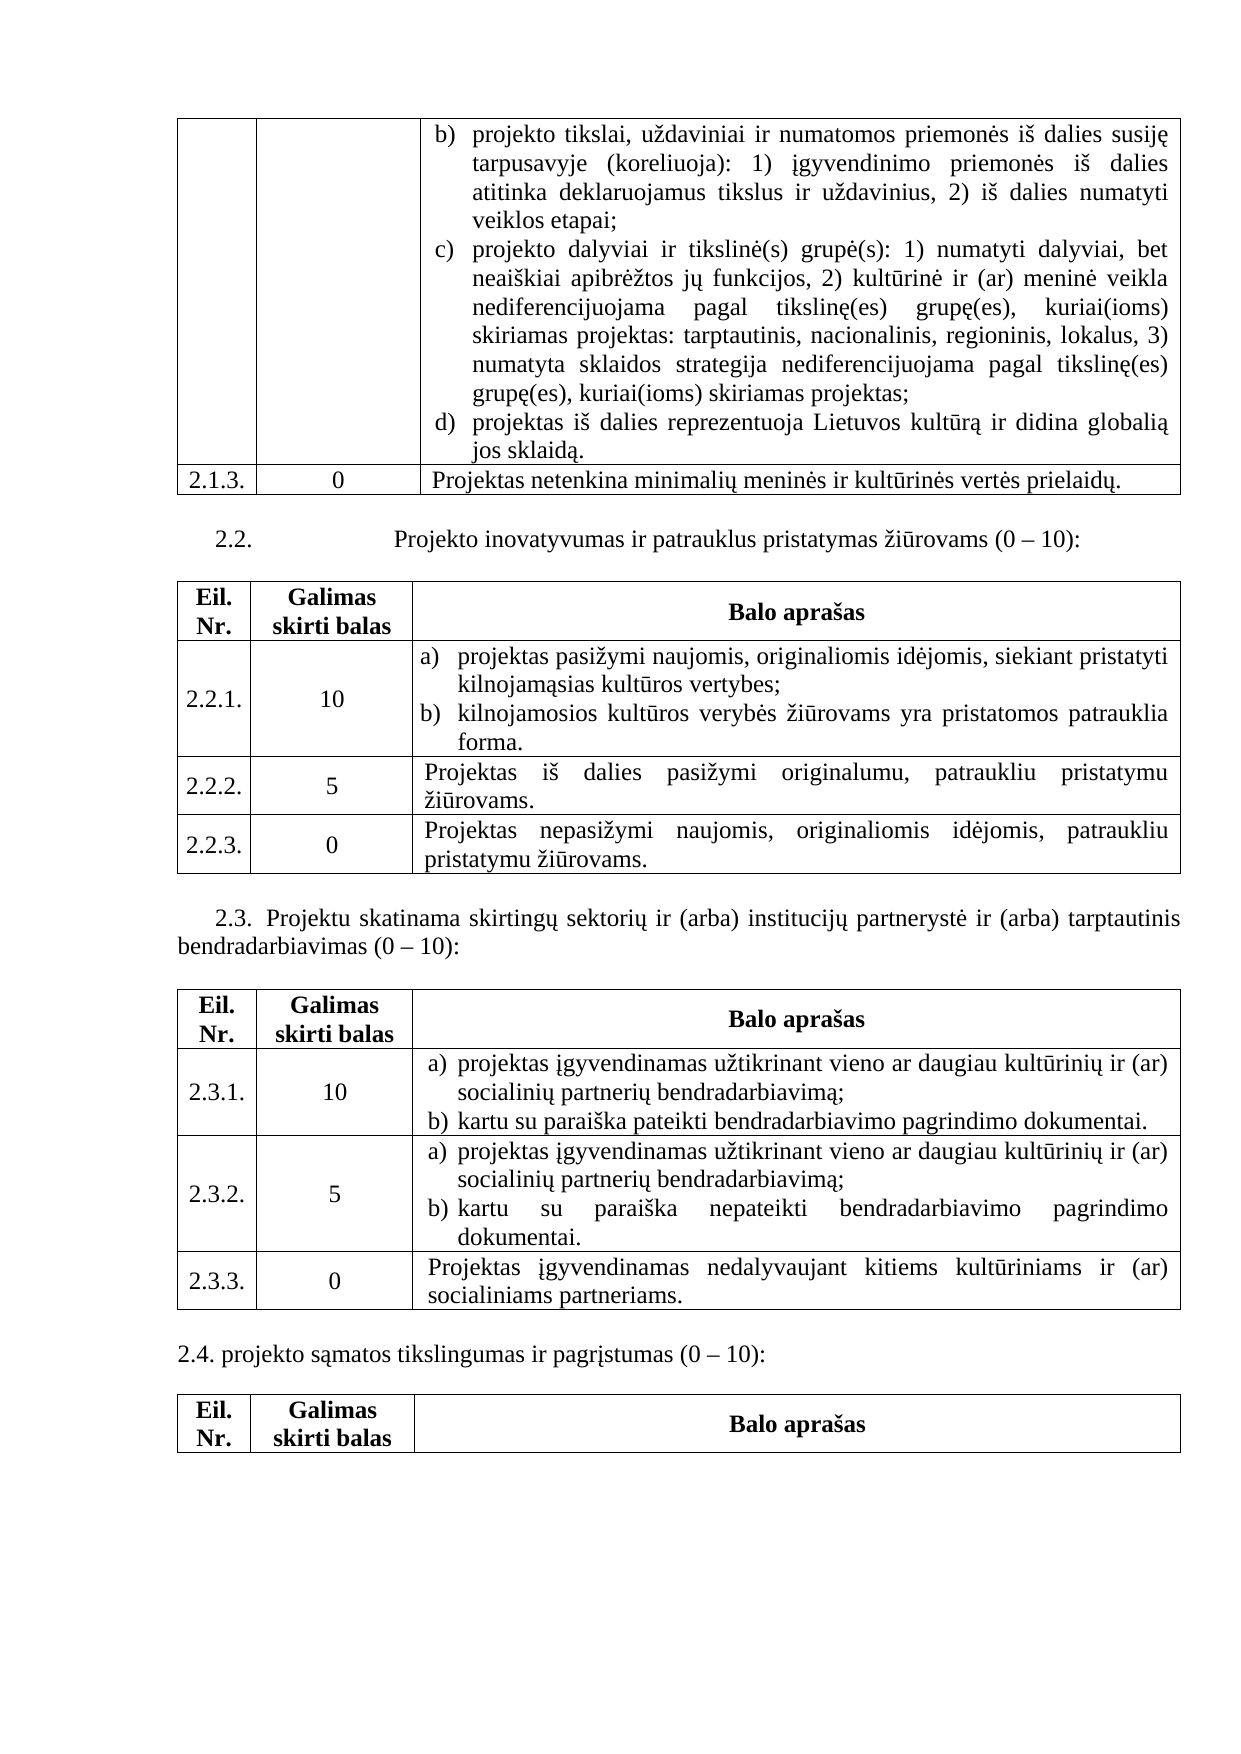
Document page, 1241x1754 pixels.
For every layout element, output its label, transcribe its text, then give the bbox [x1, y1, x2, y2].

table_cell [178, 119, 256, 464]
table_cell Projektas iš dalies pasižymi originalumu, patraukliu pristatymu žiūrovams. [413, 757, 1180, 814]
table_cell 2.2.2. [178, 757, 250, 814]
table_cell Projektas nepasižymi naujomis, originaliomis idėjomis, patraukliu pristatymu žiūrovams. [413, 815, 1180, 873]
text 2.3. Projektu skatinama skirtingų sektorių ir (arba) institucijų partnerystė ir (arba) tarptautinis bendradarbiavimas (0 – 10): [177, 903, 1181, 960]
table_cell 0 [257, 465, 420, 494]
table_cell a) projektas pasižymi naujomis, originaliomis idėjomis, siekiant pristatyti kilnojamąsias kultūros vertybes; b) kilnojamosios kultūros verybės žiūrovams yra pristatomos patrauklia forma. [413, 641, 1180, 756]
table_cell 2.3.2. [178, 1136, 256, 1251]
table_header Galimas skirti balas [251, 582, 412, 640]
table_cell 2.3.3. [178, 1252, 256, 1309]
table_header Galimas skirti balas [257, 990, 412, 1047]
table_header Eil. Nr. [178, 990, 256, 1047]
text 2.2. Projekto inovatyvumas ir patrauklus pristatymas žiūrovams (0 – 10): [215, 524, 1181, 552]
table_cell 2.3.1. [178, 1049, 256, 1135]
table_header Galimas skirti balas [251, 1395, 414, 1452]
table_cell 0 [251, 815, 412, 873]
table_cell 5 [257, 1136, 412, 1251]
table_header Balo aprašas [415, 1395, 1180, 1452]
table_cell 2.2.3. [178, 815, 250, 873]
table_cell 0 [257, 1252, 412, 1309]
table_header Balo aprašas [413, 582, 1180, 640]
table_cell Projektas netenkina minimalių meninės ir kultūrinės vertės prielaidų. [421, 465, 1180, 494]
table_cell 2.2.1. [178, 641, 250, 756]
table_cell a) projektas įgyvendinamas užtikrinant vieno ar daugiau kultūrinių ir (ar) socialinių partnerių bendradarbiavimą; b) kartu su paraiška pateikti bendradarbiavimo pagrindimo dokumentai. [413, 1049, 1180, 1135]
table_header Eil. Nr. [178, 582, 250, 640]
table_cell 10 [257, 1049, 412, 1135]
table_cell a) projektas įgyvendinamas užtikrinant vieno ar daugiau kultūrinių ir (ar) socialinių partnerių bendradarbiavimą; b) kartu su paraiška nepateikti bendradarbiavimo pagrindimo dokumentai. [413, 1136, 1180, 1251]
table_cell Projektas įgyvendinamas nedalyvaujant kitiems kultūriniams ir (ar) socialiniams partneriams. [413, 1252, 1180, 1309]
table_cell 10 [251, 641, 412, 756]
table_cell 5 [251, 757, 412, 814]
table_cell b) projekto tikslai, uždaviniai ir numatomos priemonės iš dalies susiję tarpusavyje (koreliuoja): 1) įgyvendinimo priemonės iš dalies atitinka deklaruojamus tikslus ir uždavinius, 2) iš dalies numatyti veiklos etapai; c) projekto dalyviai ir tikslinė(s) grupė(s): 1) numatyti dalyviai, bet neaiškiai apibrėžtos jų funkcijos, 2) kultūrinė ir (ar) meninė veikla nediferencijuojama pagal tikslinę(es) grupę(es), kuriai(ioms) skiriamas projektas: tarptautinis, nacionalinis, regioninis, lokalus, 3) numatyta sklaidos strategija nediferencijuojama pagal tikslinę(es) grupę(es), kuriai(ioms) skiriamas projektas; d) projektas iš dalies reprezentuoja Lietuvos kultūrą ir didina globalią jos sklaidą. [421, 119, 1180, 464]
table_cell [257, 119, 420, 464]
table_cell 2.1.3. [178, 465, 256, 494]
text 2.4. projekto sąmatos tikslingumas ir pagrįstumas (0 – 10): [177, 1339, 1181, 1368]
table_header Balo aprašas [413, 990, 1180, 1047]
table_header Eil. Nr. [178, 1395, 250, 1452]
